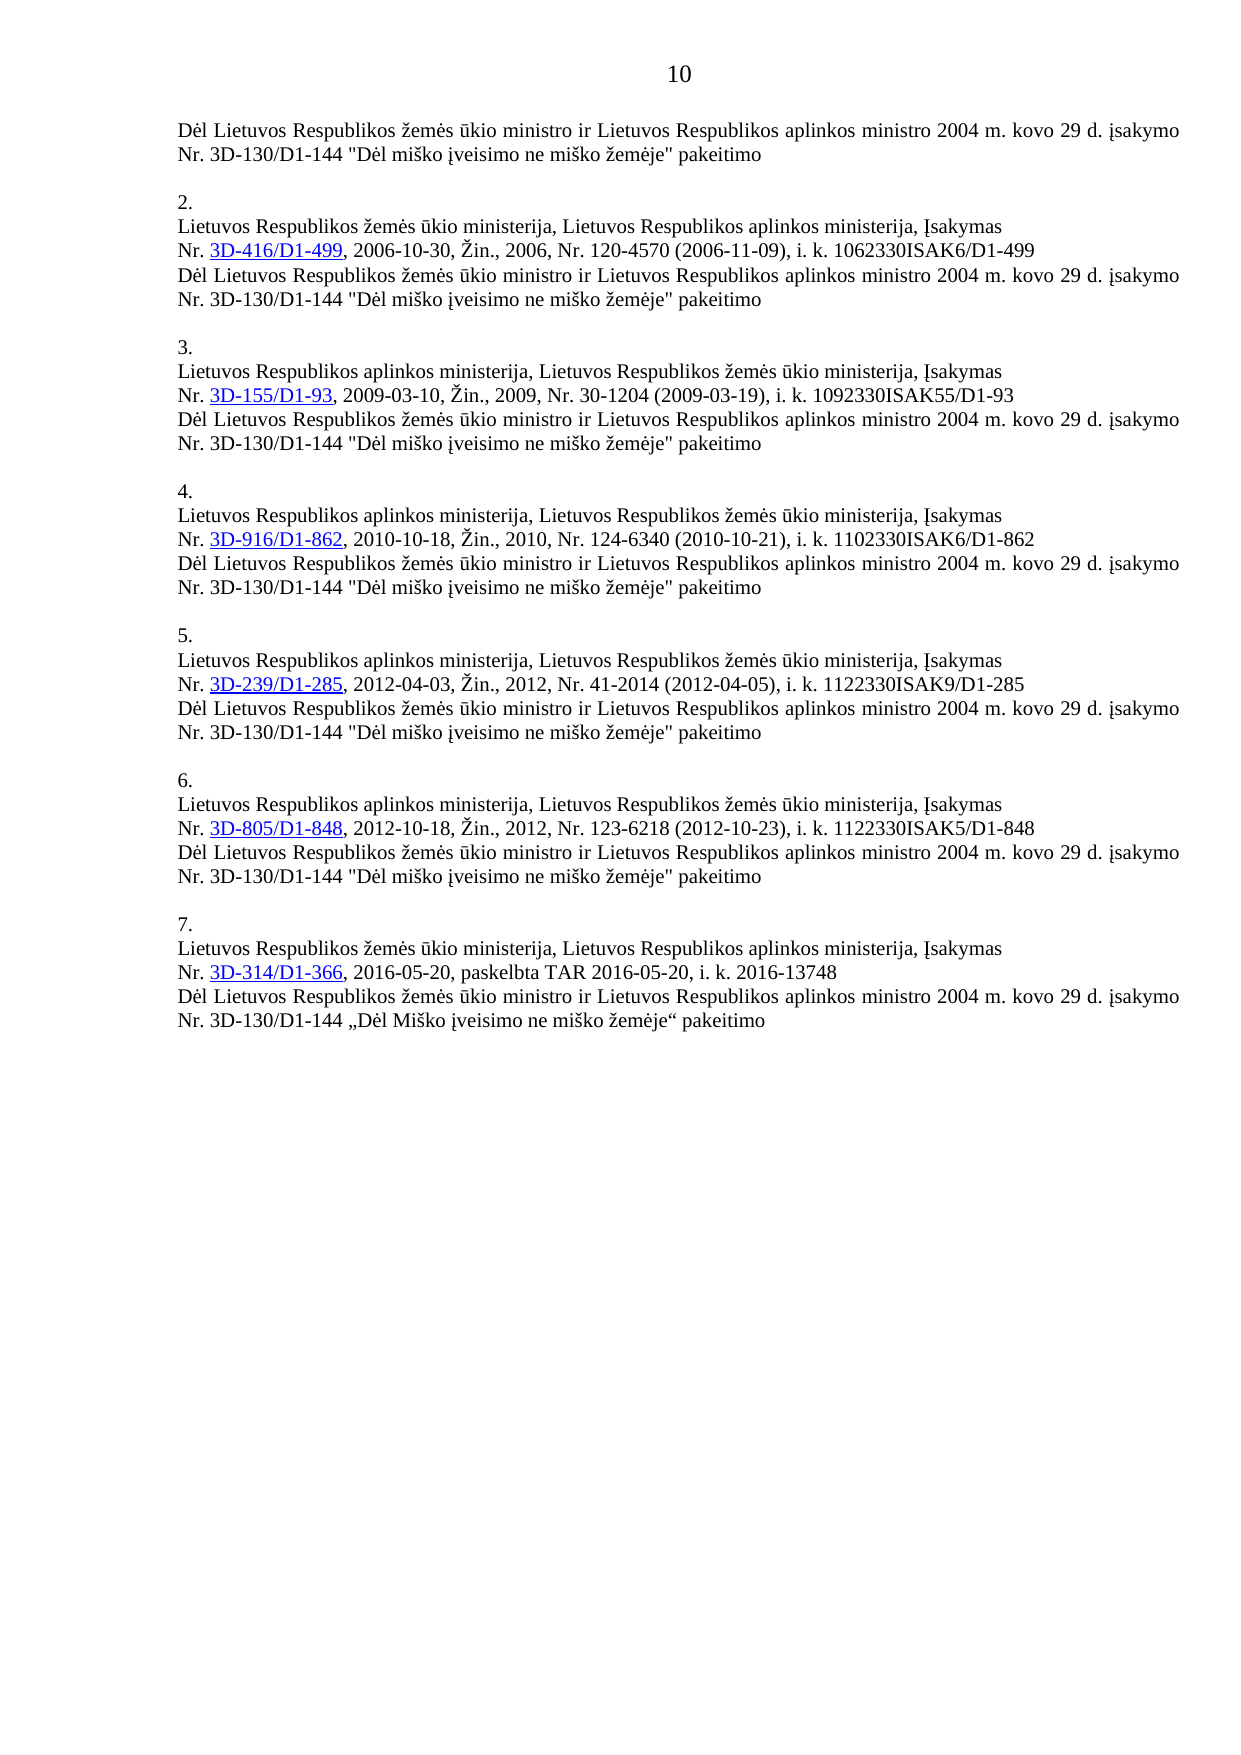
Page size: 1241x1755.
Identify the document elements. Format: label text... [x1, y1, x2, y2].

text Nr. 3D-155/D1-93, 2009-03-10, Žin., 2009, Nr. 30-1204 (2009-03-19), i. k. 1092330ISAK55/D1-93 [177, 383, 1181, 407]
text Lietuvos Respublikos aplinkos ministerija, Lietuvos Respublikos žemės ūkio ministerija, Įsakymas [177, 503, 1181, 527]
text Dėl Lietuvos Respublikos žemės ūkio ministro ir Lietuvos Respublikos aplinkos ministro 2004 m. kovo 29 d. įsakymo Nr. 3D-130/D1-144 "Dėl miško įveisimo ne miško žemėje" pakeitimo [177, 551, 1181, 599]
text 6. [177, 768, 1181, 792]
text Lietuvos Respublikos žemės ūkio ministerija, Lietuvos Respublikos aplinkos ministerija, Įsakymas [177, 214, 1181, 238]
text Lietuvos Respublikos aplinkos ministerija, Lietuvos Respublikos žemės ūkio ministerija, Įsakymas [177, 792, 1181, 816]
text Dėl Lietuvos Respublikos žemės ūkio ministro ir Lietuvos Respublikos aplinkos ministro 2004 m. kovo 29 d. įsakymo Nr. 3D-130/D1-144 „Dėl Miško įveisimo ne miško žemėje“ pakeitimo [177, 984, 1181, 1032]
text 2. [177, 190, 1181, 214]
text Dėl Lietuvos Respublikos žemės ūkio ministro ir Lietuvos Respublikos aplinkos ministro 2004 m. kovo 29 d. įsakymo Nr. 3D-130/D1-144 "Dėl miško įveisimo ne miško žemėje" pakeitimo [177, 840, 1181, 888]
text Nr. 3D-239/D1-285, 2012-04-03, Žin., 2012, Nr. 41-2014 (2012-04-05), i. k. 1122330ISAK9/D1-285 [177, 672, 1181, 696]
text Nr. 3D-916/D1-862, 2010-10-18, Žin., 2010, Nr. 124-6340 (2010-10-21), i. k. 1102330ISAK6/D1-862 [177, 527, 1181, 551]
text 7. [177, 912, 1181, 936]
text Lietuvos Respublikos aplinkos ministerija, Lietuvos Respublikos žemės ūkio ministerija, Įsakymas [177, 359, 1181, 383]
text Nr. 3D-805/D1-848, 2012-10-18, Žin., 2012, Nr. 123-6218 (2012-10-23), i. k. 1122330ISAK5/D1-848 [177, 816, 1181, 840]
text Dėl Lietuvos Respublikos žemės ūkio ministro ir Lietuvos Respublikos aplinkos ministro 2004 m. kovo 29 d. įsakymo Nr. 3D-130/D1-144 "Dėl miško įveisimo ne miško žemėje" pakeitimo [177, 407, 1181, 455]
text 4. [177, 479, 1181, 503]
text Lietuvos Respublikos aplinkos ministerija, Lietuvos Respublikos žemės ūkio ministerija, Įsakymas [177, 647, 1181, 672]
text Dėl Lietuvos Respublikos žemės ūkio ministro ir Lietuvos Respublikos aplinkos ministro 2004 m. kovo 29 d. įsakymo Nr. 3D-130/D1-144 "Dėl miško įveisimo ne miško žemėje" pakeitimo [177, 696, 1181, 744]
text Dėl Lietuvos Respublikos žemės ūkio ministro ir Lietuvos Respublikos aplinkos ministro 2004 m. kovo 29 d. įsakymo Nr. 3D-130/D1-144 "Dėl miško įveisimo ne miško žemėje" pakeitimo [177, 118, 1181, 166]
text Nr. 3D-314/D1-366, 2016-05-20, paskelbta TAR 2016-05-20, i. k. 2016-13748 [177, 960, 1181, 984]
text Nr. 3D-416/D1-499, 2006-10-30, Žin., 2006, Nr. 120-4570 (2006-11-09), i. k. 1062330ISAK6/D1-499 [177, 238, 1181, 262]
text Dėl Lietuvos Respublikos žemės ūkio ministro ir Lietuvos Respublikos aplinkos ministro 2004 m. kovo 29 d. įsakymo Nr. 3D-130/D1-144 "Dėl miško įveisimo ne miško žemėje" pakeitimo [177, 262, 1181, 311]
text Lietuvos Respublikos žemės ūkio ministerija, Lietuvos Respublikos aplinkos ministerija, Įsakymas [177, 936, 1181, 960]
text 3. [177, 335, 1181, 359]
text 5. [177, 623, 1181, 647]
